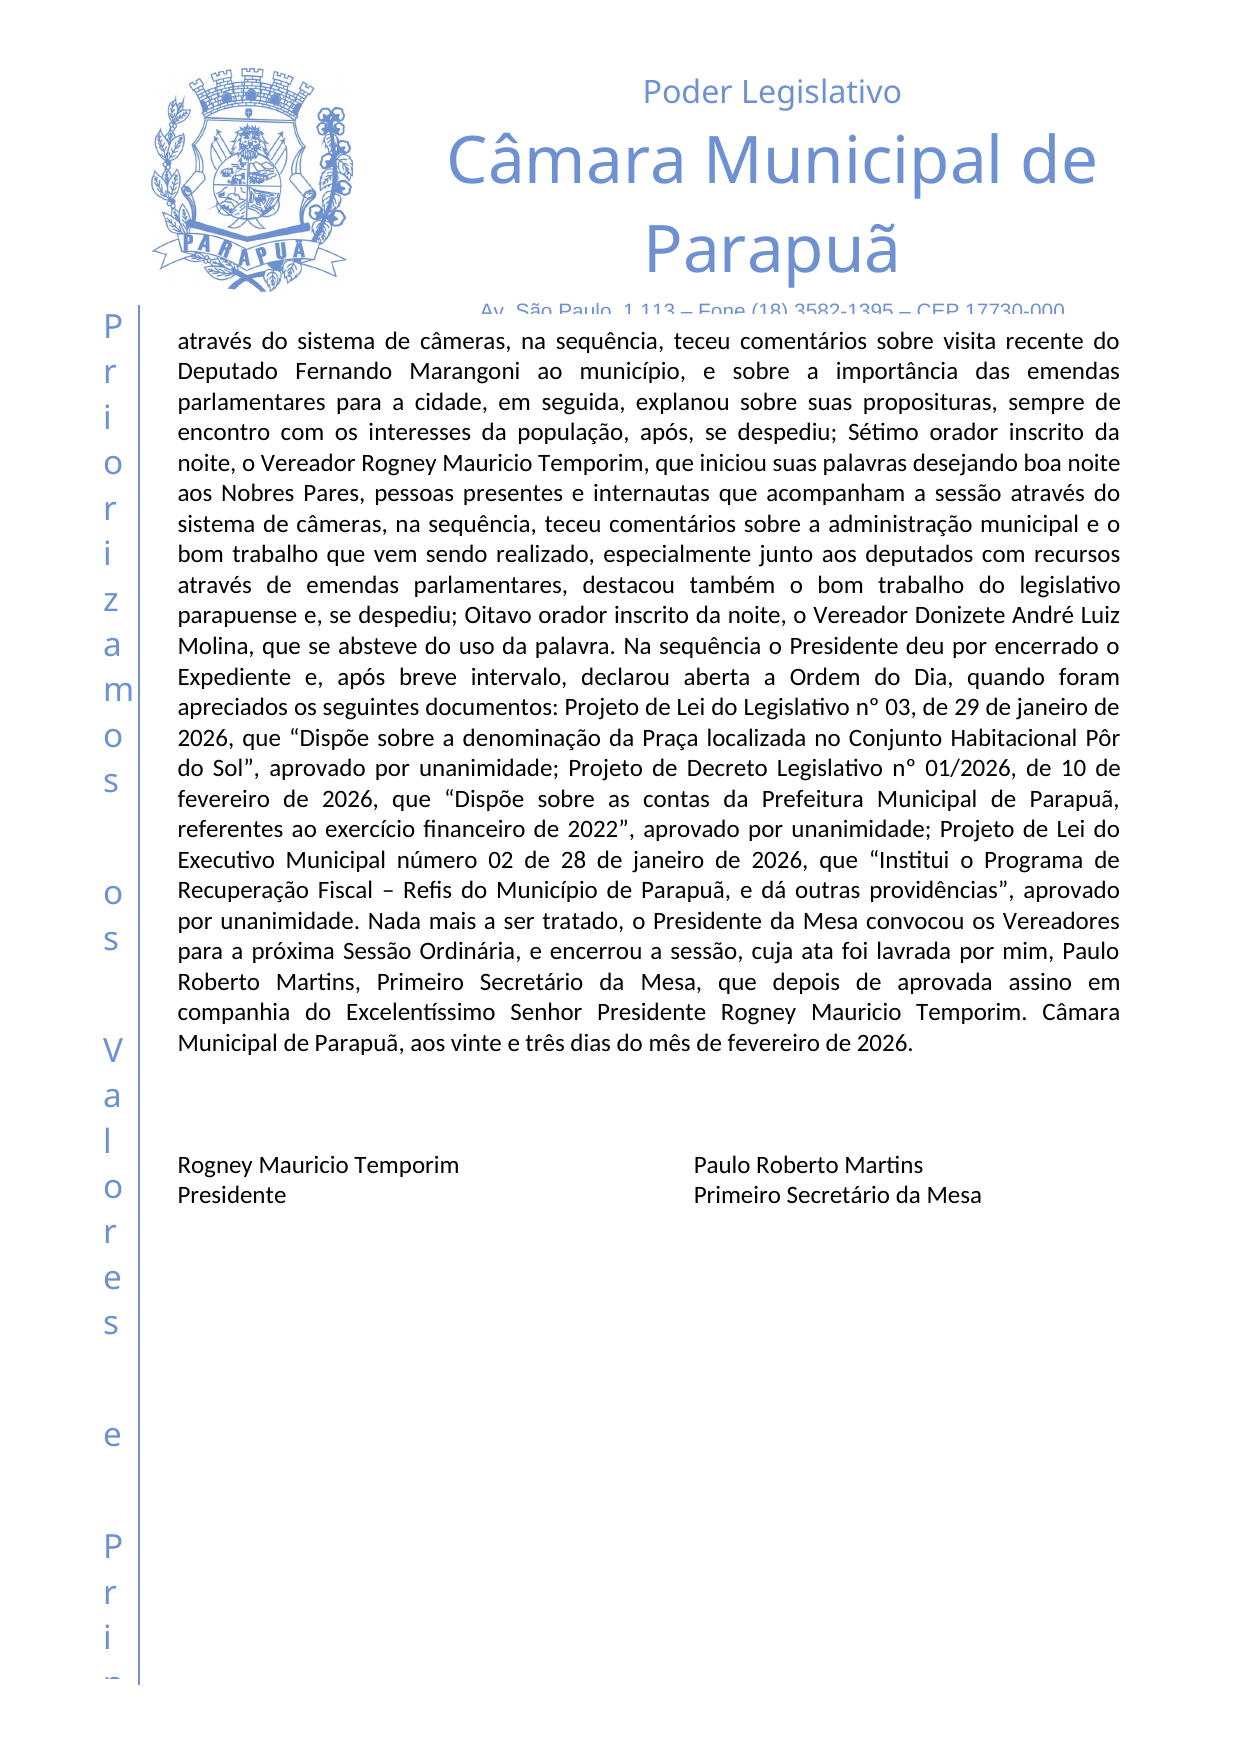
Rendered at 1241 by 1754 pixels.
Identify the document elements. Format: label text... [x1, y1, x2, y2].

picture [151, 68, 354, 292]
text através do sistema de câmeras, na sequência, teceu comentários sobre visita recente do Deputado Fernando Marangoni ao município, e sobre a importância das emendas parlamentares para a cidade, em seguida, explanou sobre suas proposituras, sempre de encontro com os interesses da população, após, se despediu; Sétimo orador inscrito da noite, o Vereador Rogney Mauricio Temporim, que iniciou suas palavras desejando boa noite aos Nobres Pares, pessoas presentes e internautas que acompanham a sessão através do sistema de câmeras, na sequência, teceu comentários sobre a administração municipal e o bom trabalho que vem sendo realizado, especialmente junto aos deputados com recursos através de emendas parlamentares, destacou também o bom trabalho do legislativo parapuense e, se despediu; Oitavo orador inscrito da noite, o Vereador Donizete André Luiz Molina, que se absteve do uso da palavra. Na sequência o Presidente deu por encerrado o Expediente e, após breve intervalo, declarou aberta a Ordem do Dia, quando foram apreciados os seguintes documentos: Projeto de Lei do Legislativo nº 03, de 29 de janeiro de 2026, que “Dispõe sobre a denominação da Praça localizada no Conjunto Habitacional Pôr do Sol”, aprovado por unanimidade; Projeto de Decreto Legislativo nº 01/2026, de 10 de fevereiro de 2026, que “Dispõe sobre as contas da Prefeitura Municipal de Parapuã, referentes ao exercício financeiro de 2022”, aprovado por unanimidade; Projeto de Lei do Executivo Municipal número 02 de 28 de janeiro de 2026, que “Institui o Programa de Recuperação Fiscal – Refis do Município de Parapuã, e dá outras providências”, aprovado por unanimidade. Nada mais a ser tratado, o Presidente da Mesa convocou os Vereadores para a próxima Sessão Ordinária, e encerrou a sessão, cuja ata foi lavrada por mim, Paulo Roberto Martins, Primeiro Secretário da Mesa, que depois de aprovada assino em companhia do Excelentíssimo Senhor Presidente Rogney Mauricio Temporim. Câmara Municipal de Parapuã, aos vinte e três dias do mês de fevereiro de 2026. [177, 325, 1122, 1057]
text Presidente Primeiro Secretário da Mesa [177, 1179, 1122, 1210]
text Rogney Mauricio Temporim Paulo Roberto Martins [177, 1149, 1122, 1179]
